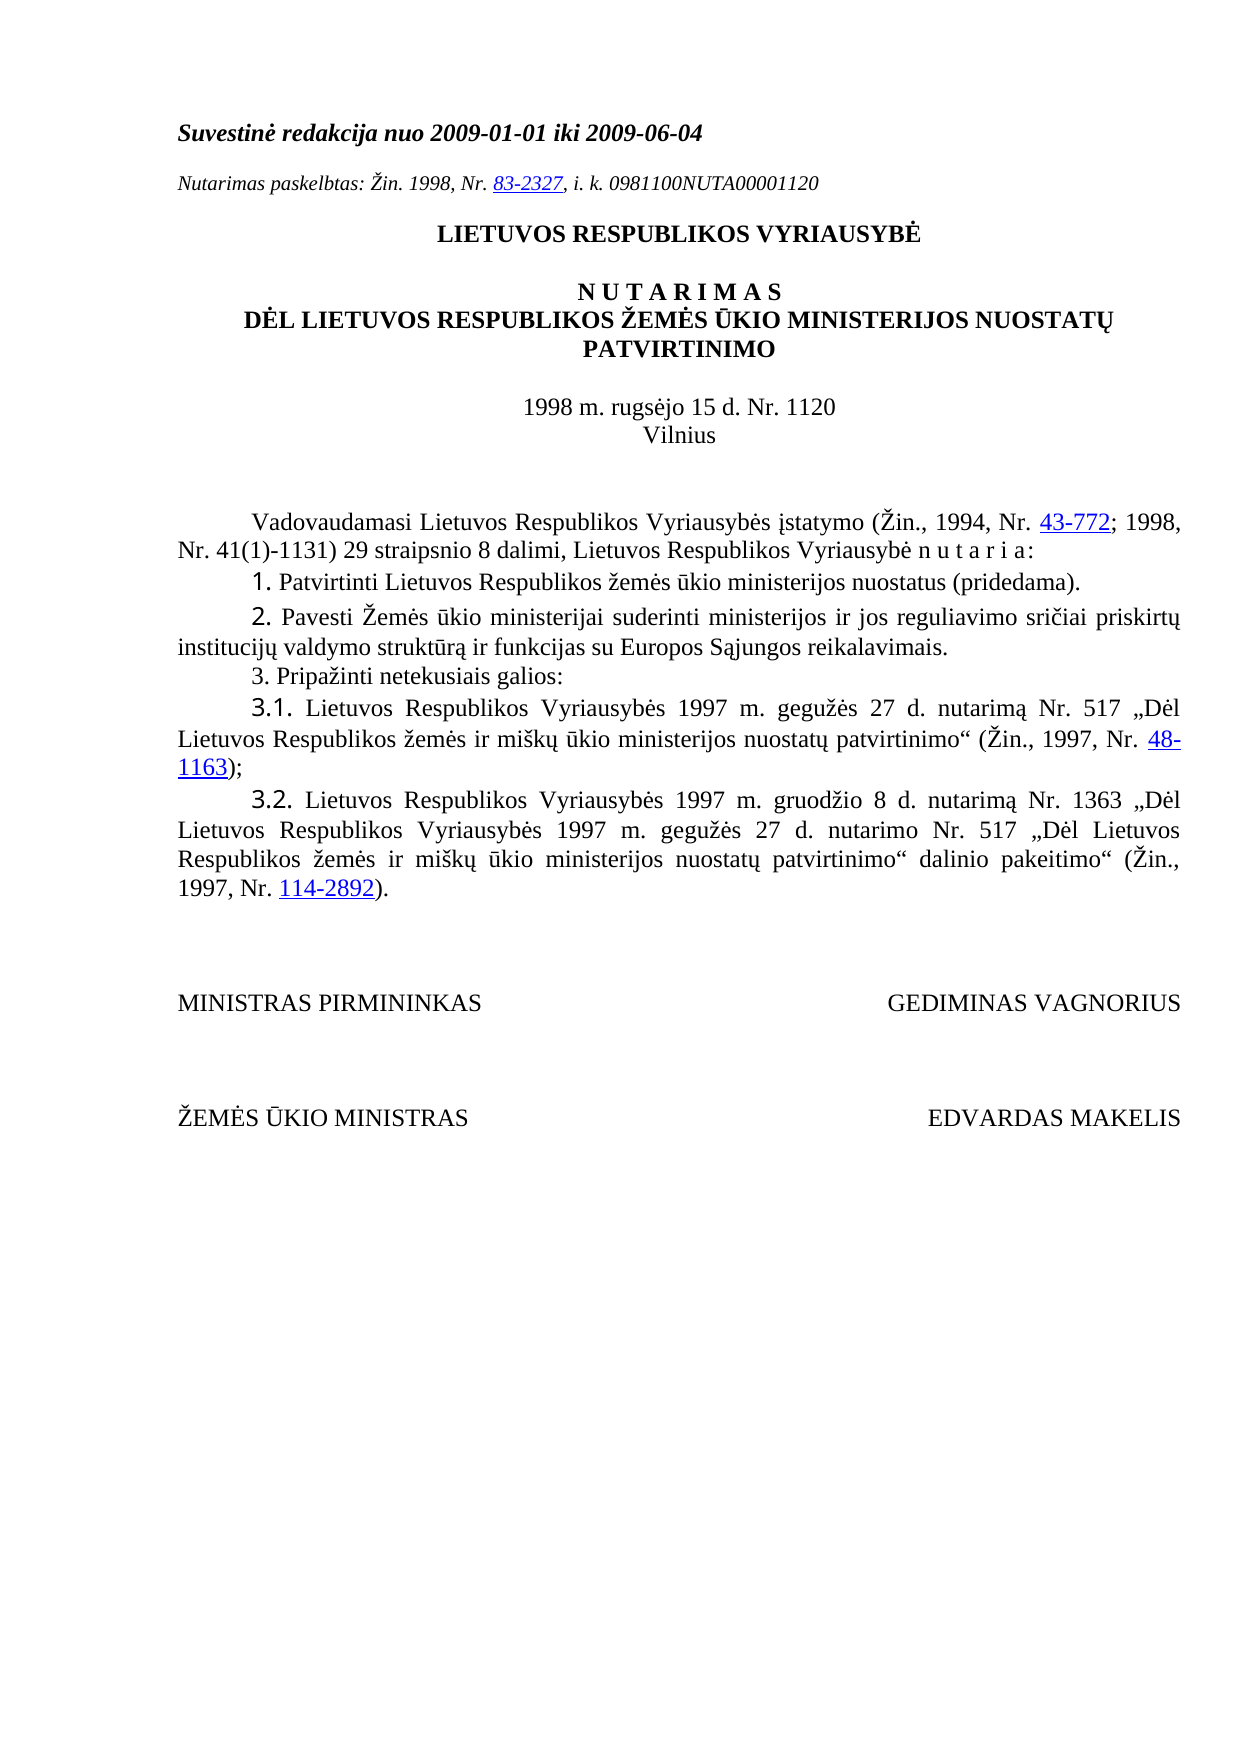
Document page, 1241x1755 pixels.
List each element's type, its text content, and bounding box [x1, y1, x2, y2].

text 3. Pripažinti netekusiais galios: [177, 661, 1181, 690]
text Vilnius [177, 420, 1181, 449]
text Vadovaudamasi Lietuvos Respublikos Vyriausybės įstatymo (Žin., 1994, Nr. 43-772; 1998, Nr. 41(1)-1131) 29 straipsnio 8 dalimi, Lietuvos Respublikos Vyriausybė nutaria: [177, 507, 1181, 564]
text 2. Pavesti Žemės ūkio ministerijai suderinti ministerijos ir jos reguliavimo sričiai priskirtų institucijų valdymo struktūrą ir funkcijas su Europos Sąjungos reikalavimais. [177, 598, 1181, 661]
text DĖL LIETUVOS RESPUBLIKOS ŽEMĖS ŪKIO MINISTERIJOS NUOSTATŲ PATVIRTINIMO [177, 305, 1181, 363]
text 3.2. Lietuvos Respublikos Vyriausybės 1997 m. gruodžio 8 d. nutarimą Nr. 1363 „Dėl Lietuvos Respublikos Vyriausybės 1997 m. gegužės 27 d. nutarimo Nr. 517 „Dėl Lietuvos Respublikos žemės ir miškų ūkio ministerijos nuostatų patvirtinimo“ dalinio pakeitimo“ (Žin., 1997, Nr. 114-2892). [177, 781, 1181, 902]
text 1. Patvirtinti Lietuvos Respublikos žemės ūkio ministerijos nuostatus (pridedama). [177, 564, 1181, 598]
text 3.1. Lietuvos Respublikos Vyriausybės 1997 m. gegužės 27 d. nutarimą Nr. 517 „Dėl Lietuvos Respublikos žemės ir miškų ūkio ministerijos nuostatų patvirtinimo“ (Žin., 1997, Nr. 48-1163); [177, 690, 1181, 781]
text LIETUVOS RESPUBLIKOS VYRIAUSYBĖ [177, 219, 1181, 248]
text 1998 m. rugsėjo 15 d. Nr. 1120 [177, 392, 1181, 420]
text MINISTRAS PIRMININKAS GEDIMINAS VAGNORIUS [177, 988, 1181, 1017]
text N U T A R I M A S [177, 277, 1181, 305]
text ŽEMĖS ŪKIO MINISTRAS EDVARDAS MAKELIS [177, 1103, 1181, 1132]
text Nutarimas paskelbtas: Žin. 1998, Nr. 83-2327, i. k. 0981100NUTA00001120 [177, 171, 1181, 195]
text Suvestinė redakcija nuo 2009-01-01 iki 2009-06-04 [177, 118, 1181, 147]
